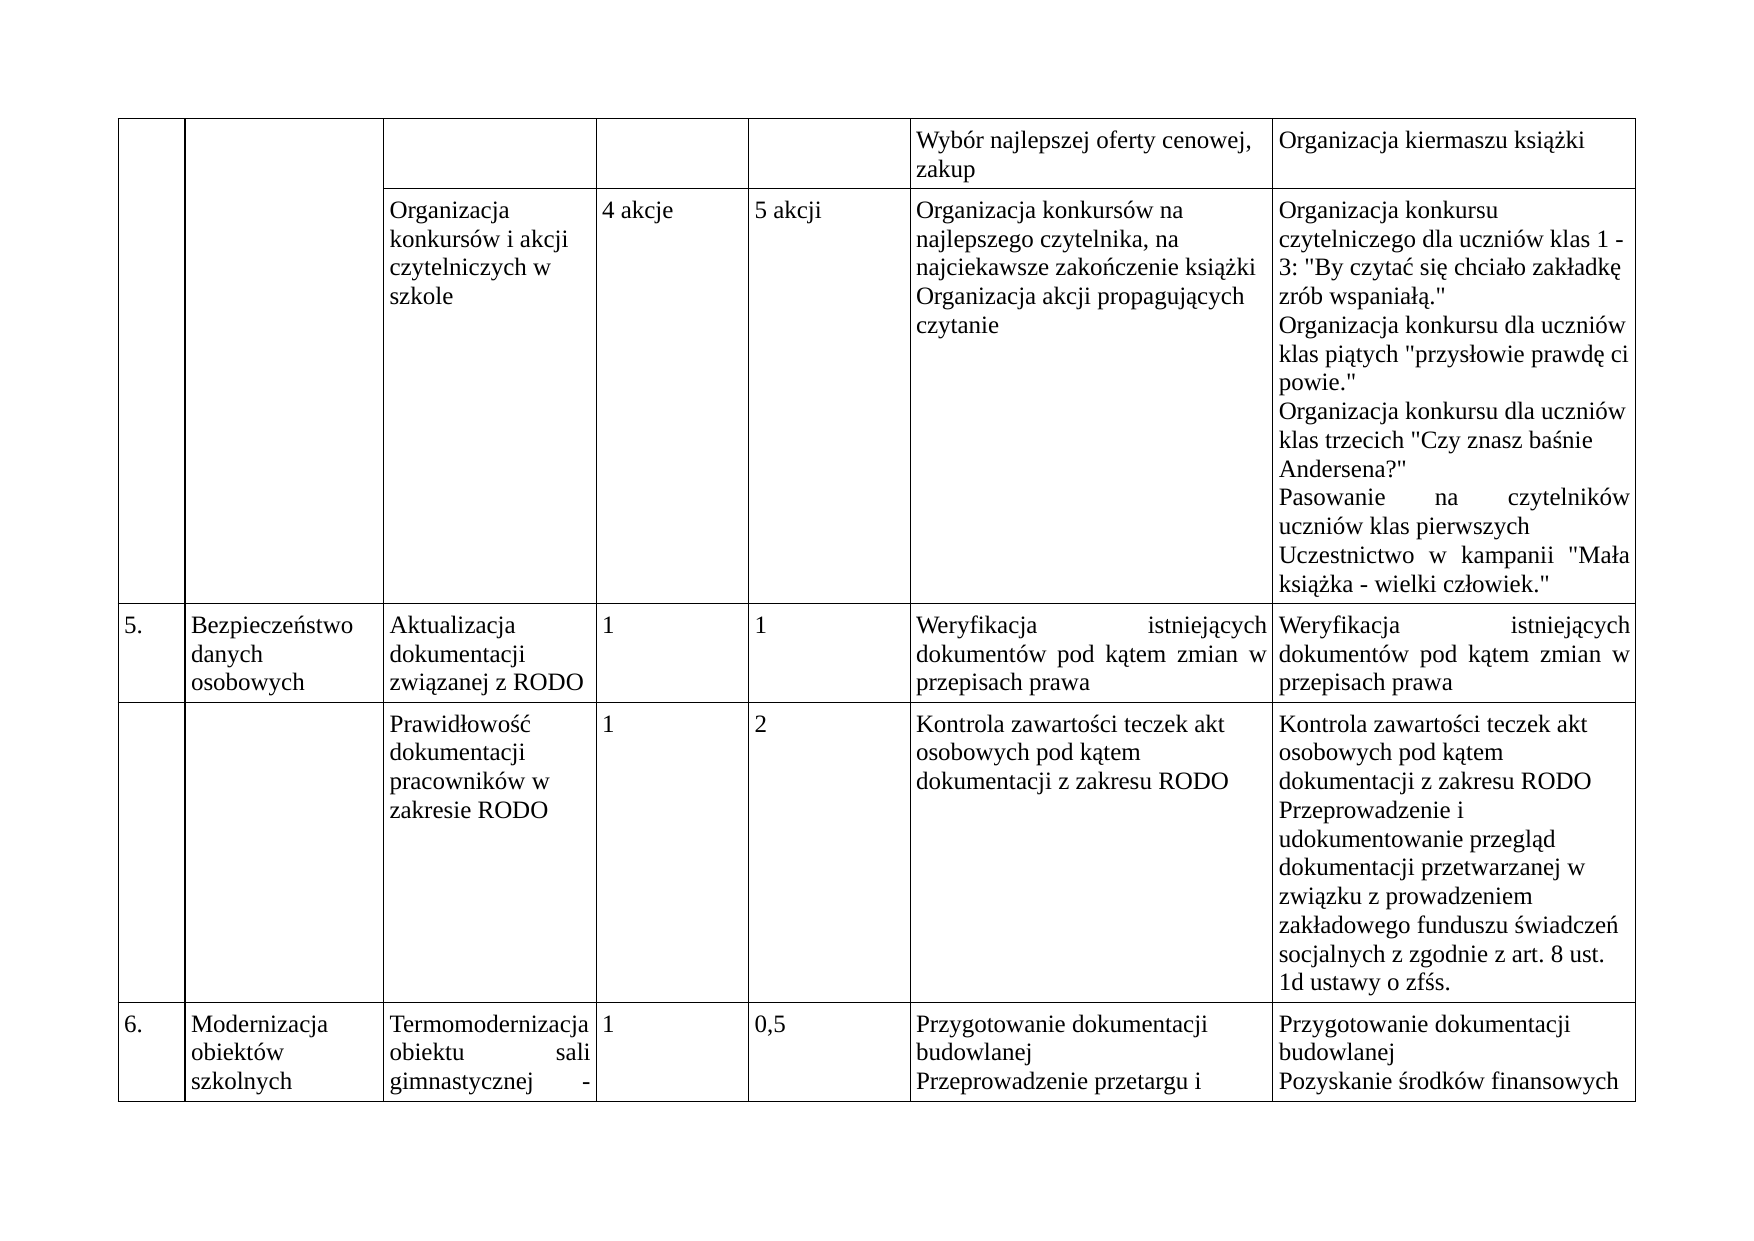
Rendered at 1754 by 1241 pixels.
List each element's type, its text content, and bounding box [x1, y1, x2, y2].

table_cell 5 akcji [749, 189, 910, 603]
table_cell Organizacja konkursów na najlepszego czytelnika, na najciekawsze zakończenie książki Organizacja akcji propagujących czytanie [911, 189, 1272, 603]
table_cell Przygotowanie dokumentacji budowlanej Pozyskanie środków finansowych [1273, 1003, 1635, 1101]
table_cell Modernizacja obiektów szkolnych [186, 1003, 383, 1101]
table_cell Prawidłowość dokumentacji pracowników w zakresie RODO [384, 703, 596, 1002]
table_cell 0,5 [749, 1003, 910, 1101]
table_cell 1 [749, 604, 910, 702]
table_cell 1 [597, 604, 748, 702]
table_cell Organizacja kiermaszu książki [1273, 119, 1635, 188]
table_cell Organizacja konkursu czytelniczego dla uczniów klas 1 -3: "By czytać się chciało zakładkę zrób wspaniałą." Organizacja konkursu dla uczniów klas piątych "przysłowie prawdę ci powie." Organizacja konkursu dla uczniów klas trzecich "Czy znasz baśnie Andersena?" Pasowanie na czytelników uczniów klas pierwszych Uczestnictwo w kampanii "Mała książka - wielki człowiek." [1273, 189, 1635, 603]
table_cell Kontrola zawartości teczek akt osobowych pod kątem dokumentacji z zakresu RODO [911, 703, 1272, 1002]
table_cell Aktualizacja dokumentacji związanej z RODO [384, 604, 596, 702]
table_cell Termomodernizacja obiektu sali gimnastycznej [384, 1003, 596, 1101]
table_cell Weryfikacja istniejących dokumentów pod kątem zmian w przepisach prawa [911, 604, 1272, 702]
table_cell [186, 119, 383, 603]
table_cell [119, 119, 184, 603]
table_cell 2 [749, 703, 910, 1002]
table_cell 1 [597, 1003, 748, 1101]
table_cell [384, 119, 596, 188]
table_cell 4 akcje [597, 189, 748, 603]
table_cell Przygotowanie dokumentacji budowlanej Przeprowadzenie przetargu i [911, 1003, 1272, 1101]
table_cell [749, 119, 910, 188]
table_cell [186, 703, 383, 1002]
table_cell Bezpieczeństwo danych osobowych [186, 604, 383, 702]
table_cell 6. [119, 1003, 184, 1101]
table_cell Wybór najlepszej oferty cenowej, zakup [911, 119, 1272, 188]
table_cell Kontrola zawartości teczek akt osobowych pod kątem dokumentacji z zakresu RODO Przeprowadzenie i udokumentowanie przegląd dokumentacji przetwarzanej w związku z prowadzeniem zakładowego funduszu świadczeń socjalnych z zgodnie z art. 8 ust. 1d ustawy o zfśs. [1273, 703, 1635, 1002]
table_cell Weryfikacja istniejących dokumentów pod kątem zmian w przepisach prawa [1273, 604, 1635, 702]
table_cell Organizacja konkursów i akcji czytelniczych w szkole [384, 189, 596, 603]
table_cell [597, 119, 748, 188]
table_cell 1 [597, 703, 748, 1002]
table_cell [119, 703, 184, 1002]
table_cell 5. [119, 604, 184, 702]
